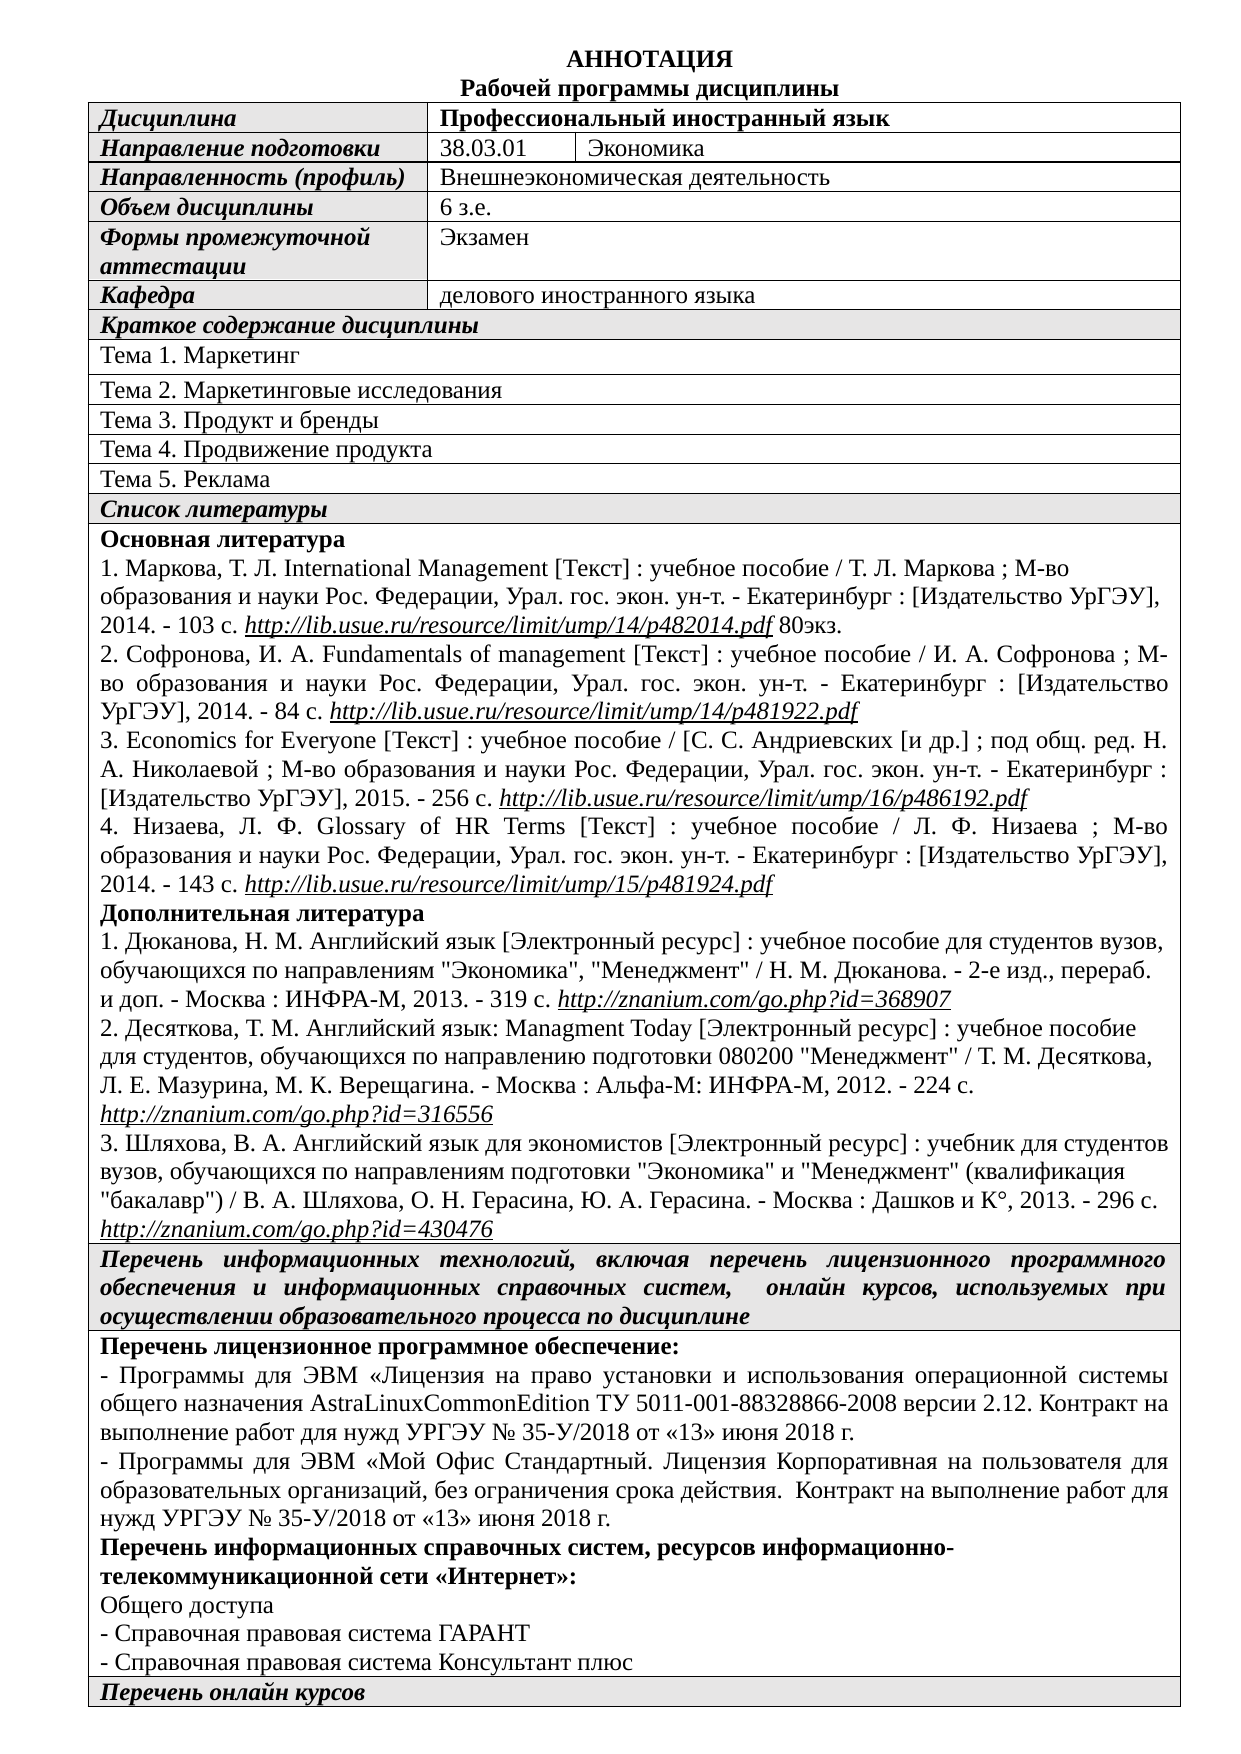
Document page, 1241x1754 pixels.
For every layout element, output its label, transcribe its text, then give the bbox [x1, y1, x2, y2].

table_cell Тема 5. Реклама [89, 464, 1180, 493]
table_cell 6 з.е. [428, 192, 1180, 221]
table_cell Тема 1. Маркетинг [89, 340, 1180, 374]
table_cell Направленность (профиль) [89, 163, 427, 191]
table_cell Перечень лицензионное программное обеспечение: - Программы для ЭВМ «Лицензия на право установки и использования операционной системы общего назначения AstraLinuxCommonEdition ТУ 5011-001-88328866-2008 версии 2.12. Контракт на выполнение работ для нужд УРГЭУ № 35-У/2018 от «13» июня 2018 г. - Программы для ЭВМ «Мой Офис Стандартный. Лицензия Корпоративная на пользователя для образовательных организаций, без ограничения срока действия. Контракт на выполнение работ для нужд УРГЭУ № 35-У/2018 от «13» июня 2018 г. Перечень информационных справочных систем, ресурсов информационно-телекоммуникационной сети «Интернет»: Общего доступа - Справочная правовая система ГАРАНТ - Справочная правовая система Консультант плюс [89, 1331, 1180, 1676]
table_cell Внешнеэкономическая деятельность [428, 163, 1180, 191]
table_header Профессиональный иностранный язык [428, 103, 1180, 132]
table_cell Экзамен [428, 222, 1180, 279]
table_cell Тема 4. Продвижение продукта [89, 435, 1180, 463]
table_cell Тема 2. Маркетинговые исследования [89, 375, 1180, 404]
table_cell Перечень онлайн курсов [89, 1677, 1180, 1706]
table_cell Список литературы [89, 494, 1180, 523]
table_cell 38.03.01 [428, 133, 575, 161]
table_cell Формы промежуточной аттестации [89, 222, 427, 279]
table_cell Объем дисциплины [89, 192, 427, 221]
table_cell Перечень информационных технологий, включая перечень лицензионного программного обеспечения и информационных справочных систем, онлайн курсов, используемых при осуществлении образовательного процесса по дисциплине [89, 1244, 1180, 1330]
table_cell Кафедра [89, 281, 427, 309]
table_header Дисциплина [89, 103, 427, 132]
table_cell Экономика [576, 133, 1180, 161]
table_cell Тема 3. Продукт и бренды [89, 405, 1180, 433]
text Рабочей программы дисциплины [118, 73, 1181, 102]
table_cell Направление подготовки [89, 133, 427, 161]
table_cell Основная литература 1. Маркова, Т. Л. International Management [Текст] : учебное пособие / Т. Л. Маркова ; М-во образования и науки Рос. Федерации, Урал. гос. экон. ун-т. - Екатеринбург : [Издательство УрГЭУ], 2014. - 103 с. http://lib.usue.ru/resource/limit/ump/14/p482014.pdf 80экз. 2. Софронова, И. А. Fundamentals of management [Текст] : учебное пособие / И. А. Софронова ; М-во образования и науки Рос. Федерации, Урал. гос. экон. ун-т. - Екатеринбург : [Издательство УрГЭУ], 2014. - 84 с. http://lib.usue.ru/resource/limit/ump/14/p481922.pdf 3. Economics for Everyone [Текст] : учебное пособие / [С. С. Андриевских [и др.] ; под общ. ред. Н. А. Николаевой ; М-во образования и науки Рос. Федерации, Урал. гос. экон. ун-т. - Екатеринбург : [Издательство УрГЭУ], 2015. - 256 с. http://lib.usue.ru/resource/limit/ump/16/p486192.pdf 4. Низаева, Л. Ф. Glossary of HR Terms [Текст] : учебное пособие / Л. Ф. Низаева ; М-во образования и науки Рос. Федерации, Урал. гос. экон. ун-т. - Екатеринбург : [Издательство УрГЭУ], 2014. - 143 с. http://lib.usue.ru/resource/limit/ump/15/p481924.pdf Дополнительная литература 1. Дюканова, Н. М. Английский язык [Электронный ресурс] : учебное пособие для студентов вузов, обучающихся по направлениям "Экономика", "Менеджмент" / Н. М. Дюканова. - 2-е изд., перераб. и доп. - Москва : ИНФРА-М, 2013. - 319 с. http://znanium.com/go.php?id=368907 2. Десяткова, Т. М. Английский язык: Managment Today [Электронный ресурс] : учебное пособие для студентов, обучающихся по направлению подготовки 080200 "Менеджмент" / Т. М. Десяткова, Л. Е. Мазурина, М. К. Верещагина. - Москва : Альфа-М: ИНФРА-М, 2012. - 224 с. http://znanium.com/go.php?id=316556 3. Шляхова, В. А. Английский язык для экономистов [Электронный ресурс] : учебник для студентов вузов, обучающихся по направлениям подготовки "Экономика" и "Менеджмент" (квалификация "бакалавр") / В. А. Шляхова, О. Н. Герасина, Ю. А. Герасина. - Москва : Дашков и К°, 2013. - 296 с. http://znanium.com/go.php?id=430476 [89, 524, 1180, 1243]
table_cell делового иностранного языка [428, 281, 1180, 309]
table_cell Краткое содержание дисциплины [89, 310, 1180, 339]
text АННОТАЦИЯ [118, 44, 1181, 73]
